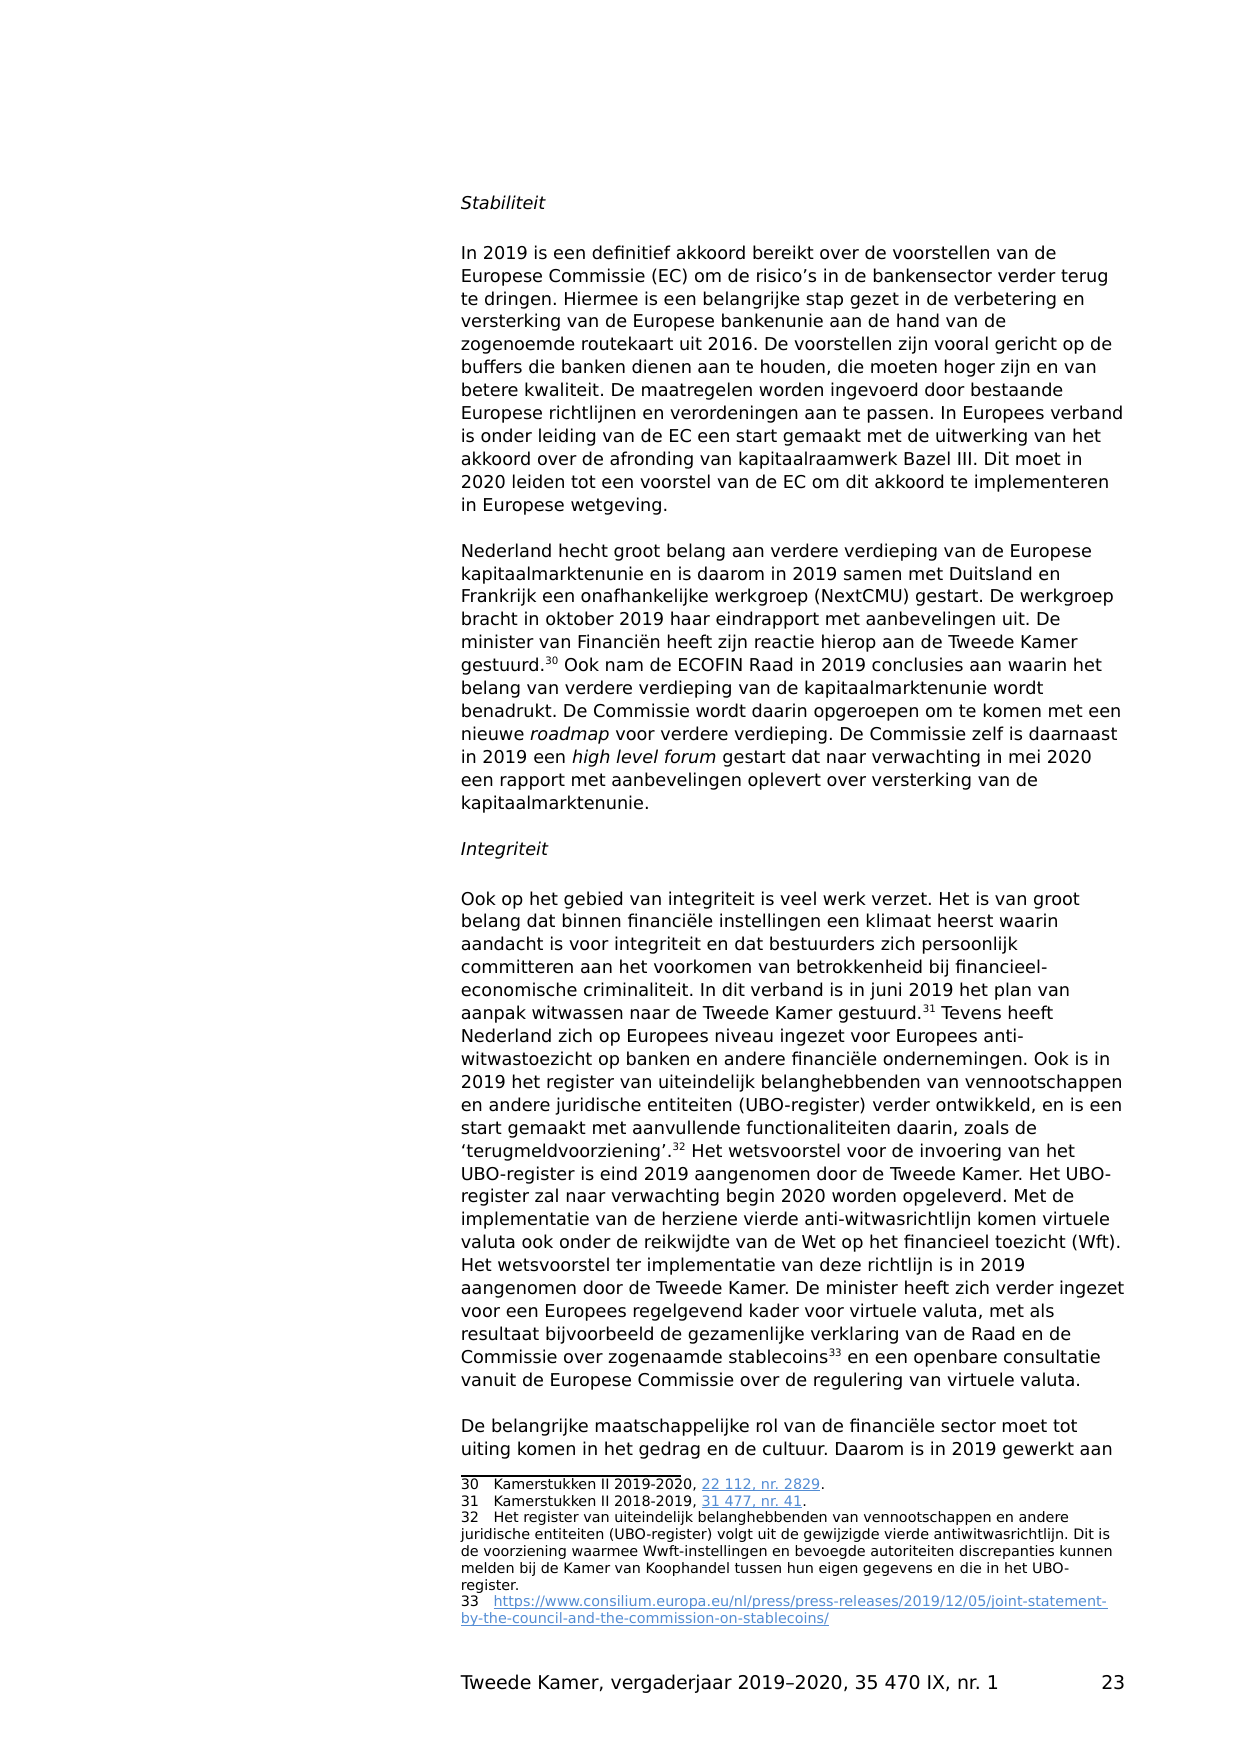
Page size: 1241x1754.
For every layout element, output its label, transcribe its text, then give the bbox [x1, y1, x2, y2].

text __Het register van uiteindelijk belanghebbenden van vennootschappen en andere juridische entiteiten (UBO-register) volgt uit de gewijzigde vierde antiwitwasrichtlijn. Dit is de voorziening waarmee Wwft-instellingen en bevoegde autoriteiten discrepanties kunnen melden bij de Kamer van Koophandel tussen hun eigen gegevens en die in het UBO-register. [461, 1509, 1125, 1593]
text __Kamerstukken II 2018-2019, 31 477, nr. 41. [461, 1493, 1125, 1509]
text Integriteit [461, 837, 1125, 859]
text In 2019 is een definitief akkoord bereikt over de voorstellen van de Europese Commissie (EC) om de risico’s in de bankensector verder terug te dringen. Hiermee is een belangrijke stap gezet in de verbetering en versterking van de Europese bankenunie aan de hand van de zogenoemde routekaart uit 2016. De voorstellen zijn vooral gericht op de buffers die banken dienen aan te houden, die moeten hoger zijn en van betere kwaliteit. De maatregelen worden ingevoerd door bestaande Europese richtlijnen en verordeningen aan te passen. In Europees verband is onder leiding van de EC een start gemaakt met de uitwerking van het akkoord over de afronding van kapitaalraamwerk Bazel III. Dit moet in 2020 leiden tot een voorstel van de EC om dit akkoord te implementeren in Europese wetgeving. [461, 241, 1125, 516]
text Stabiliteit [461, 191, 1125, 214]
text Ook op het gebied van integriteit is veel werk verzet. Het is van groot belang dat binnen financiële instellingen een klimaat heerst waarin aandacht is voor integriteit en dat bestuurders zich persoonlijk committeren aan het voorkomen van betrokkenheid bij financieel-economische criminaliteit. In dit verband is in juni 2019 het plan van aanpak witwassen naar de Tweede Kamer gestuurd. Tevens heeft Nederland zich op Europees niveau ingezet voor Europees anti-witwastoezicht op banken en andere financiële ondernemingen. Ook is in 2019 het register van uiteindelijk belanghebbenden van vennootschappen en andere juridische entiteiten (UBO-register) verder ontwikkeld, en is een start gemaakt met aanvullende functionaliteiten daarin, zoals de ‘terugmeldvoorziening’. Het wetsvoorstel voor de invoering van het UBO-register is eind 2019 aangenomen door de Tweede Kamer. Het UBO-register zal naar verwachting begin 2020 worden opgeleverd. Met de implementatie van de herziene vierde anti-witwasrichtlijn komen virtuele valuta ook onder de reikwijdte van de Wet op het financieel toezicht (Wft). Het wetsvoorstel ter implementatie van deze richtlijn is in 2019 aangenomen door de Tweede Kamer. De minister heeft zich verder ingezet voor een Europees regelgevend kader voor virtuele valuta, met als resultaat bijvoorbeeld de gezamenlijke verklaring van de Raad en de Commissie over zogenaamde stablecoins en een openbare consultatie vanuit de Europese Commissie over de regulering van virtuele valuta. [461, 887, 1125, 1391]
text __https://www.consilium.europa.eu/nl/press/press-releases/2019/12/05/joint-statement-by-the-council-and-the-commission-on-stablecoins/ [461, 1593, 1125, 1627]
text De belangrijke maatschappelijke rol van de financiële sector moet tot uiting komen in het gedrag en de cultuur. Daarom is in 2019 gewerkt aan [461, 1414, 1125, 1459]
text __Kamerstukken II 2019-2020, 22 112, nr. 2829. [461, 1476, 1125, 1493]
text Nederland hecht groot belang aan verdere verdieping van de Europese kapitaalmarktenunie en is daarom in 2019 samen met Duitsland en Frankrijk een onafhankelijke werkgroep (NextCMU) gestart. De werkgroep bracht in oktober 2019 haar eindrapport met aanbevelingen uit. De minister van Financiën heeft zijn reactie hierop aan de Tweede Kamer gestuurd. Ook nam de ECOFIN Raad in 2019 conclusies aan waarin het belang van verdere verdieping van de kapitaalmarktenunie wordt benadrukt. De Commissie wordt daarin opgeroepen om te komen met een nieuwe roadmap voor verdere verdieping. De Commissie zelf is daarnaast in 2019 een high level forum gestart dat naar verwachting in mei 2020 een rapport met aanbevelingen oplevert over versterking van de kapitaalmarktenunie. [461, 539, 1125, 814]
